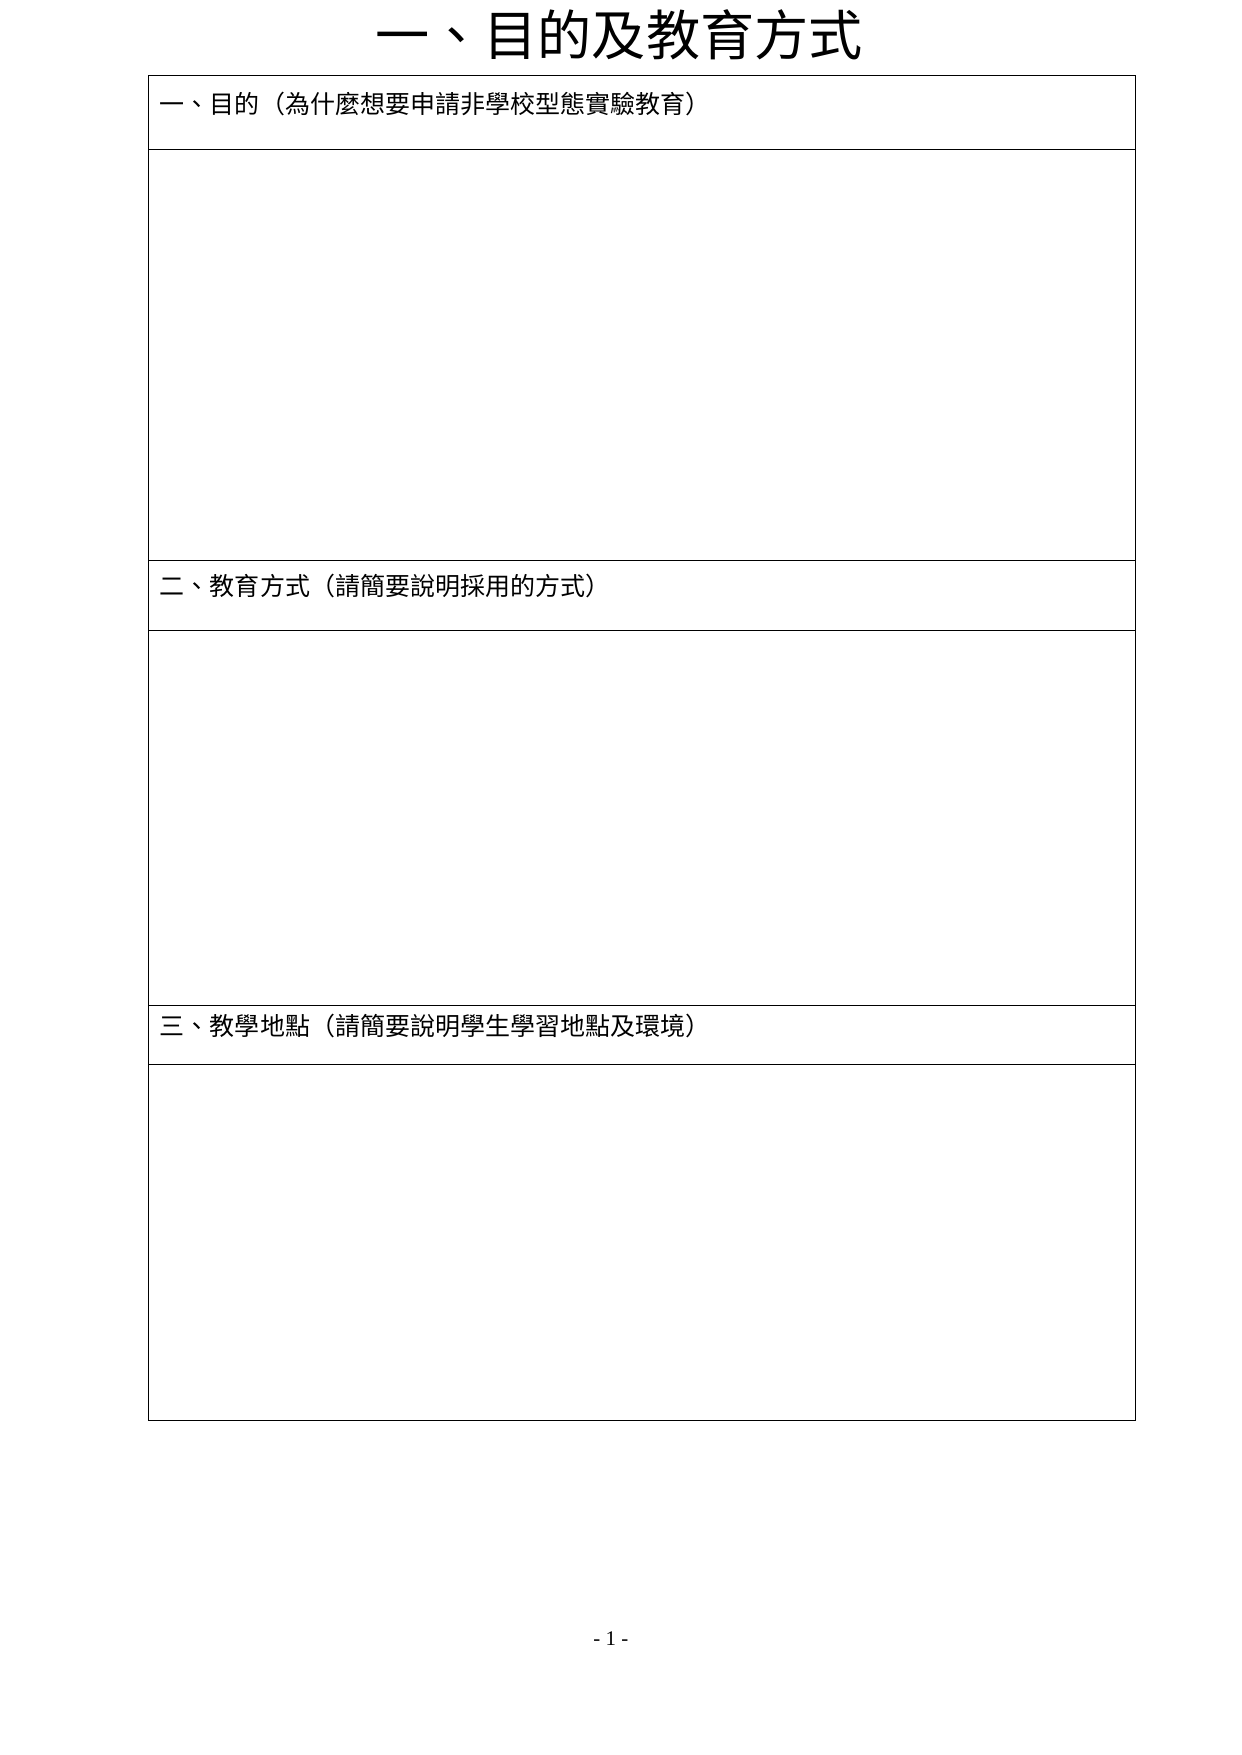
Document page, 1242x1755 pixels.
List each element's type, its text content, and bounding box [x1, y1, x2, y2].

text 一、目的及教育方式 [375, 0, 1152, 65]
table_header 一、目的（為什麼想要申請非學校型態實驗教育） [149, 76, 1135, 149]
table_cell [149, 631, 1135, 1005]
table_cell 三、教學地點（請簡要說明學生學習地點及環境） [149, 1006, 1135, 1064]
table_cell [149, 1065, 1135, 1420]
table_cell [149, 150, 1135, 560]
table_cell 二、教育方式（請簡要說明採用的方式） [149, 561, 1135, 630]
